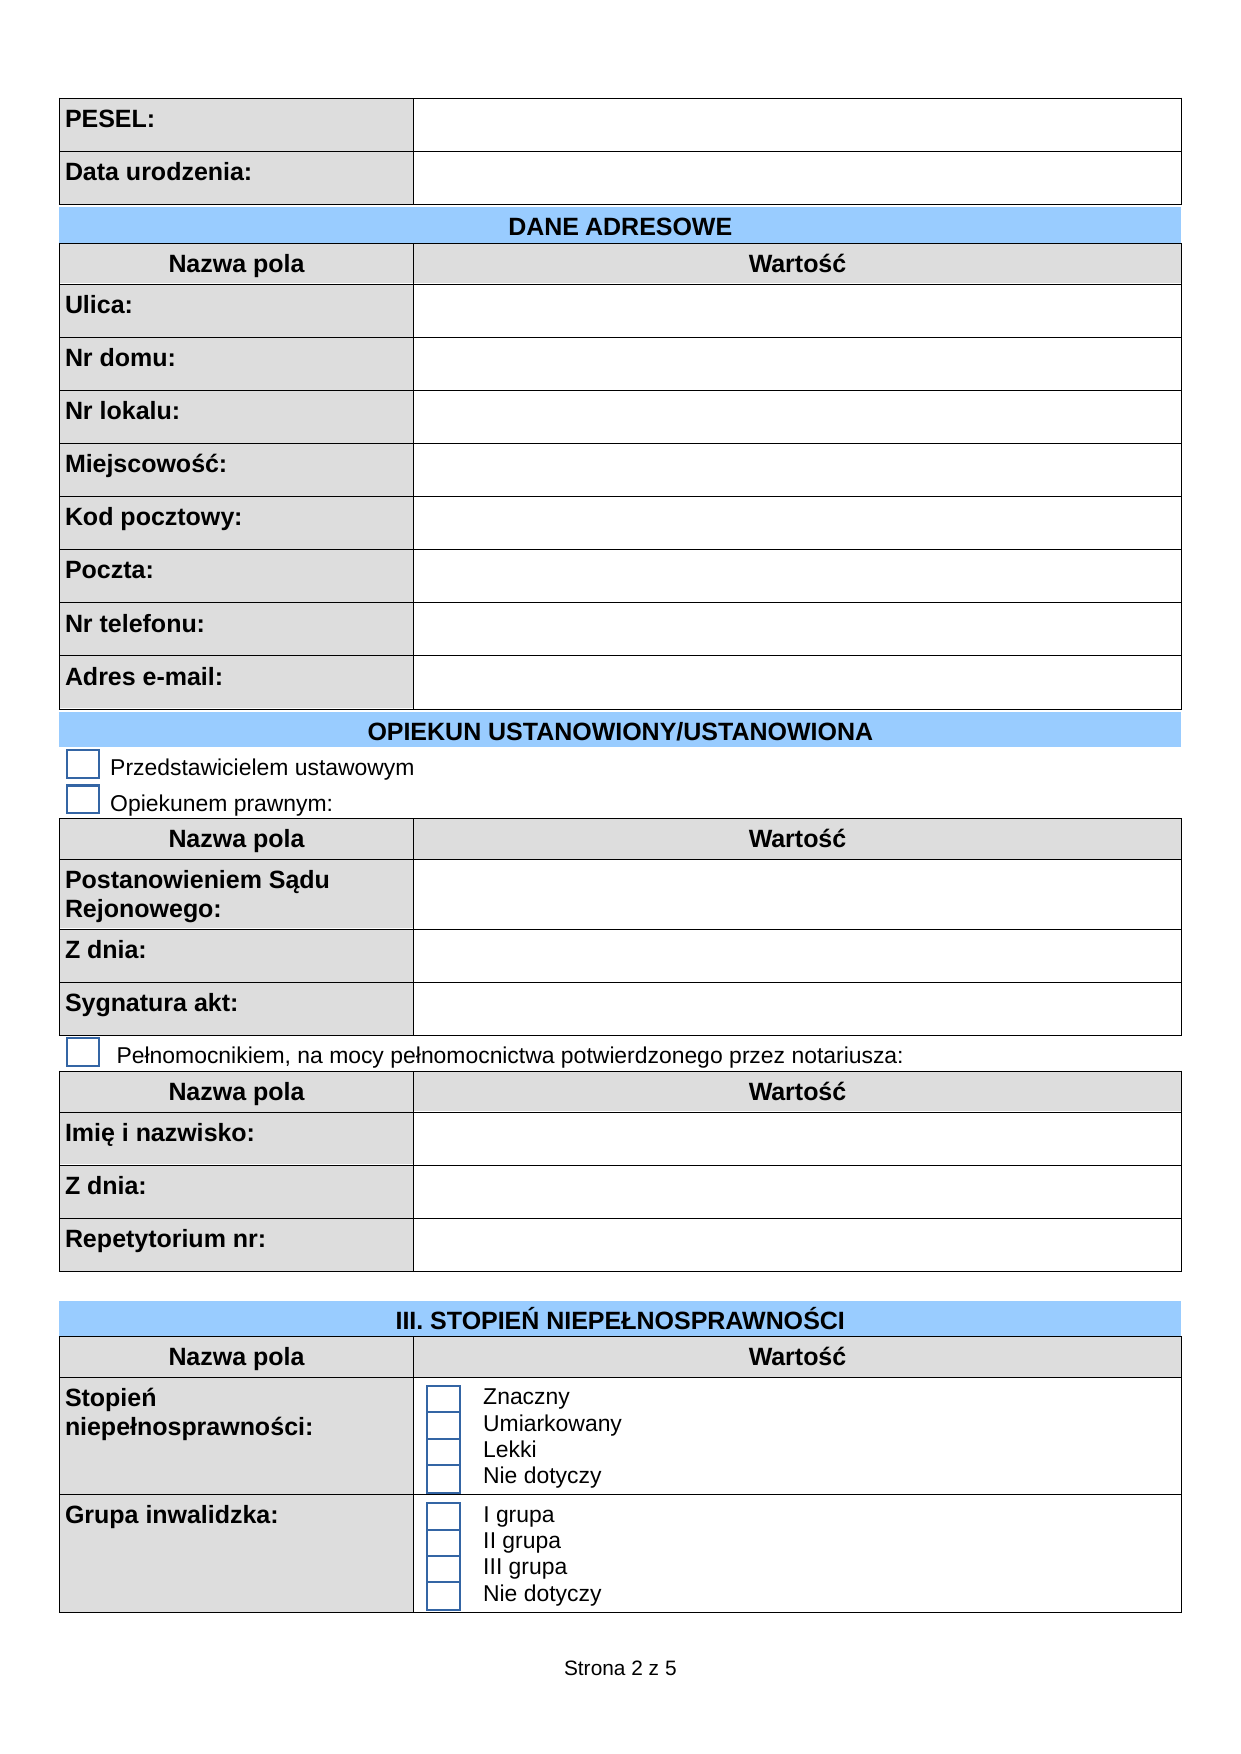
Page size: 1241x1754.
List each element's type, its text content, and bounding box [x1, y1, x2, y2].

text Opiekunem prawnym: [59, 783, 1181, 818]
subtitle III. STOPIEŃ NIEPEŁNOSPRAWNOŚCI [59, 1301, 1181, 1336]
table_cell Miejscowość: [60, 444, 413, 496]
table_cell [414, 338, 1181, 390]
table_header Wartość [414, 1072, 1181, 1111]
table_cell I grupa II grupa III grupa Nie dotyczy [414, 1495, 1181, 1612]
table_cell Data urodzenia: [60, 152, 413, 204]
table_header Nazwa pola [60, 1337, 413, 1377]
table_cell [414, 930, 1181, 982]
table_cell Adres e-mail: [60, 656, 413, 708]
table_cell [414, 983, 1181, 1035]
table_cell [414, 603, 1181, 655]
table_cell Z dnia: [60, 1166, 413, 1218]
table_cell Nr lokalu: [60, 391, 413, 443]
table_header Nazwa pola [60, 819, 413, 859]
table_cell Poczta: [60, 550, 413, 602]
table_cell [414, 285, 1181, 337]
subtitle DANE ADRESOWE [59, 207, 1181, 243]
table_cell Sygnatura akt: [60, 983, 413, 1035]
table_cell [414, 1113, 1181, 1164]
text Pełnomocnikiem, na mocy pełnomocnictwa potwierdzonego przez notariusza: [59, 1036, 1181, 1071]
subtitle OPIEKUN USTANOWIONY/USTANOWIONA [59, 712, 1181, 747]
table_cell Nr telefonu: [60, 603, 413, 655]
table_cell [414, 444, 1181, 496]
table_cell Znaczny Umiarkowany Lekki Nie dotyczy [414, 1378, 1181, 1494]
table_header Wartość [414, 819, 1181, 859]
table_cell [414, 391, 1181, 443]
table_cell Ulica: [60, 285, 413, 337]
table_cell [414, 152, 1181, 204]
table_cell [414, 656, 1181, 708]
table_cell Kod pocztowy: [60, 497, 413, 549]
table_cell Repetytorium nr: [60, 1219, 413, 1271]
table_cell Imię i nazwisko: [60, 1113, 413, 1164]
table_header Wartość [414, 244, 1181, 283]
table_cell PESEL: [60, 99, 413, 151]
table_cell [414, 550, 1181, 602]
table_cell [414, 497, 1181, 549]
table_cell Z dnia: [60, 930, 413, 982]
table_cell Postanowieniem Sądu Rejonowego: [60, 860, 413, 928]
table_header Wartość [414, 1337, 1181, 1377]
table_cell Stopień niepełnosprawności: [60, 1378, 413, 1494]
table_cell [414, 1166, 1181, 1218]
text Przedstawicielem ustawowym [59, 747, 1181, 783]
table_header Nazwa pola [60, 244, 413, 283]
table_cell [414, 1219, 1181, 1271]
table_cell Grupa inwalidzka: [60, 1495, 413, 1612]
table_cell [414, 99, 1181, 151]
table_cell [414, 860, 1181, 928]
table_cell Nr domu: [60, 338, 413, 390]
table_header Nazwa pola [60, 1072, 413, 1111]
